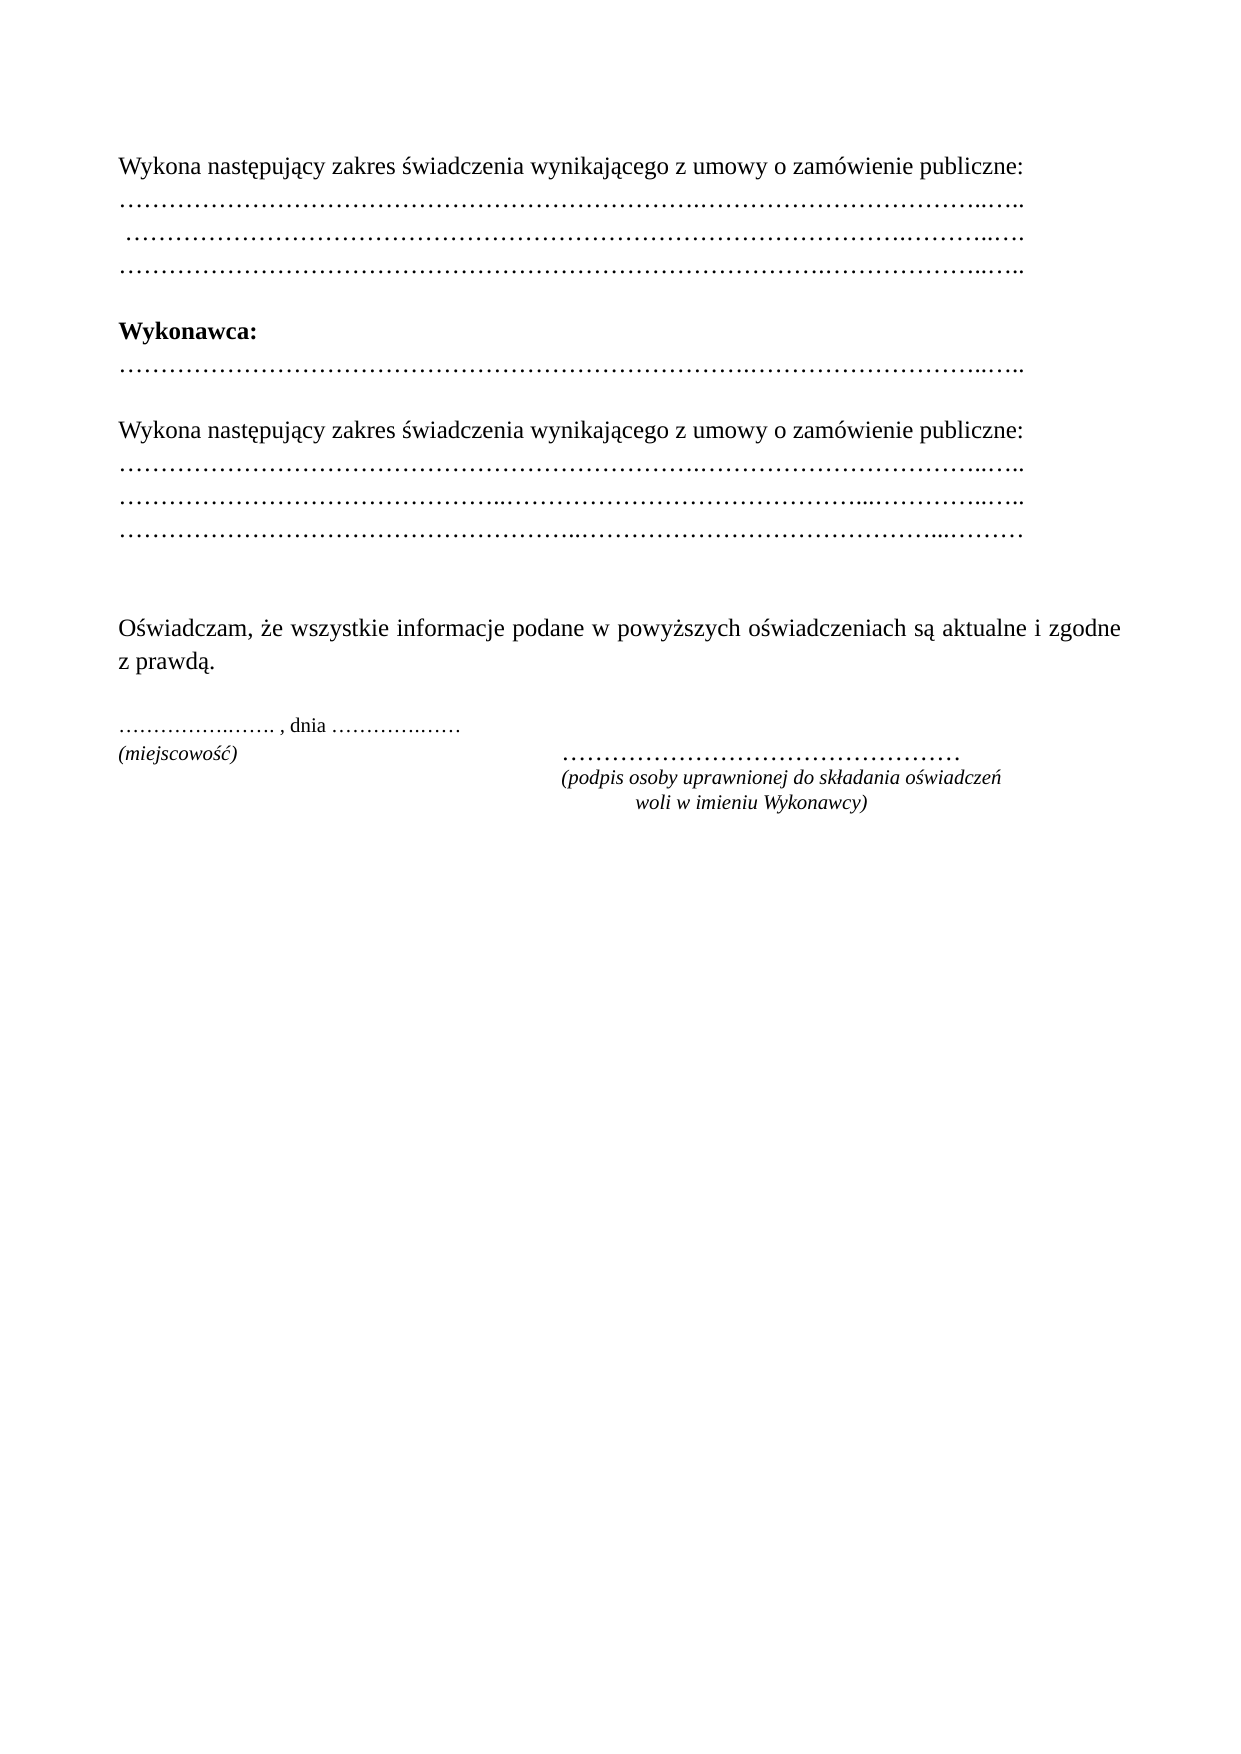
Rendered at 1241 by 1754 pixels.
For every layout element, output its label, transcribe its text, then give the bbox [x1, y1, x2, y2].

list ………………………………………………………………………….………………..….. [118, 250, 1123, 279]
list Wykonawca: [118, 316, 1123, 345]
list ………………………………………………………………………………….………..…. [118, 217, 1123, 246]
list (miejscowość) ………………………………………… [118, 737, 1122, 765]
list Wykona następujący zakres świadczenia wynikającego z umowy o zamówienie publiczne: [118, 415, 1123, 444]
list ………………………………………………………………….………………………..….. [118, 349, 1122, 378]
list (podpis osoby uprawnionej do składania oświadczeń woli w imieniu Wykonawcy) [118, 765, 1122, 814]
list …………………………………………………………….……………………………..…..………………………………………..……………………………………...…………..…..………………………………………………..……………………………………...……… [118, 448, 1122, 543]
list …………….……. , dnia ………….…… [118, 712, 1122, 737]
list Wykona następujący zakres świadczenia wynikającego z umowy o zamówienie publiczne: [118, 151, 1123, 180]
list Oświadczam, że wszystkie informacje podane w powyższych oświadczeniach są aktualne i zgodne z prawdą. [118, 613, 1122, 675]
list …………………………………………………………….……………………………..….. [118, 184, 1123, 213]
